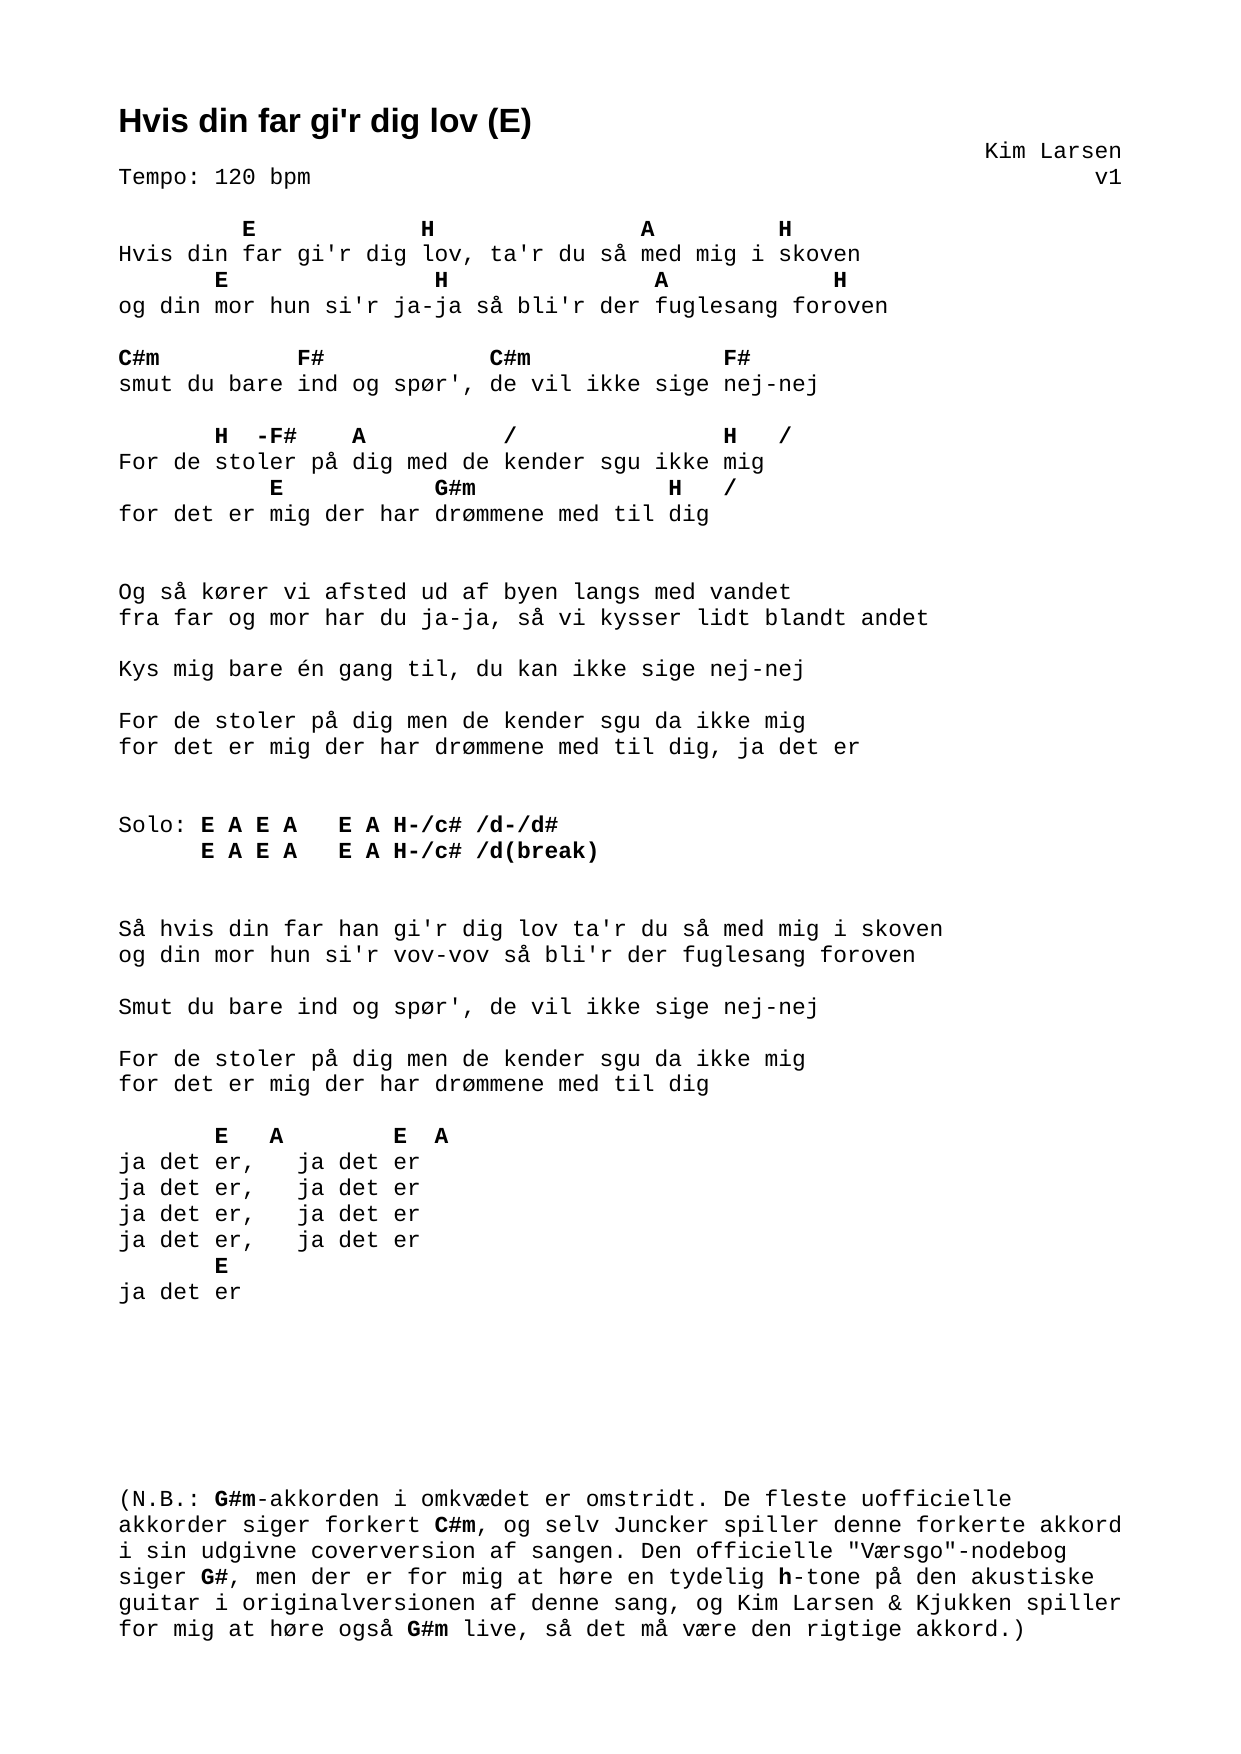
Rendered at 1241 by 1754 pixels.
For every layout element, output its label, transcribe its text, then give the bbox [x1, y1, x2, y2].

text ja det er, ja det er [118, 1228, 1122, 1254]
text og din mor hun si'r vov-vov så bli'r der fuglesang foroven [118, 943, 1122, 969]
text ja det er [118, 1280, 1122, 1306]
text Så hvis din far han gi'r dig lov ta'r du så med mig i skoven [118, 891, 1122, 943]
text fra far og mor har du ja-ja, så vi kysser lidt blandt andet [118, 606, 1122, 632]
text For de stoler på dig men de kender sgu da ikke mig [118, 1021, 1122, 1073]
text Kim Larsen [118, 139, 1122, 165]
text ja det er, ja det er [118, 1151, 1122, 1177]
text Tempo: 120 bpm v1 [118, 165, 1122, 191]
text Solo: E A E A E A H-/c# /d-/d# E A E A E A H-/c# /d(break) [118, 813, 1122, 891]
text for det er mig der har drømmene med til dig [118, 502, 1122, 528]
text Smut du bare ind og spør', de vil ikke sige nej-nej [118, 995, 1122, 1021]
subtitle Hvis din far gi'r dig lov (E) [118, 100, 1122, 139]
text For de stoler på dig med de kender sgu ikke mig [118, 450, 1122, 476]
text og din mor hun si'r ja-ja så bli'r der fuglesang foroven [118, 295, 1122, 321]
text C#m F# C#m F# [118, 347, 1122, 372]
text ja det er, ja det er [118, 1202, 1122, 1228]
text (N.B.: G#m-akkorden i omkvædet er omstridt. De fleste uofficielle akkorder siger forkert C#m, og selv Juncker spiller denne forkerte akkord i sin udgivne coverversion af sangen. Den officielle "Værsgo"-nodebog siger G#, men der er for mig at høre en tydelig h-tone på den akustiske guitar i originalversionen af denne sang, og Kim Larsen & Kjukken spiller for mig at høre også G#m live, så det må være den rigtige akkord.) [118, 1488, 1122, 1643]
text for det er mig der har drømmene med til dig, ja det er [118, 736, 1122, 762]
text for det er mig der har drømmene med til dig [118, 1073, 1122, 1099]
text Hvis din far gi'r dig lov, ta'r du så med mig i skoven E H A H [118, 243, 1122, 295]
text E [118, 1254, 1122, 1280]
text E G#m H / [118, 476, 1122, 502]
text Og så kører vi afsted ud af byen langs med vandet [118, 580, 1122, 606]
text For de stoler på dig men de kender sgu da ikke mig [118, 710, 1122, 736]
text H -F# A / H / [118, 398, 1122, 450]
text E H A H [118, 217, 1122, 243]
text Kys mig bare én gang til, du kan ikke sige nej-nej [118, 658, 1122, 710]
text ja det er, ja det er [118, 1177, 1122, 1202]
text E A E A [118, 1125, 1122, 1151]
text smut du bare ind og spør', de vil ikke sige nej-nej [118, 372, 1122, 398]
